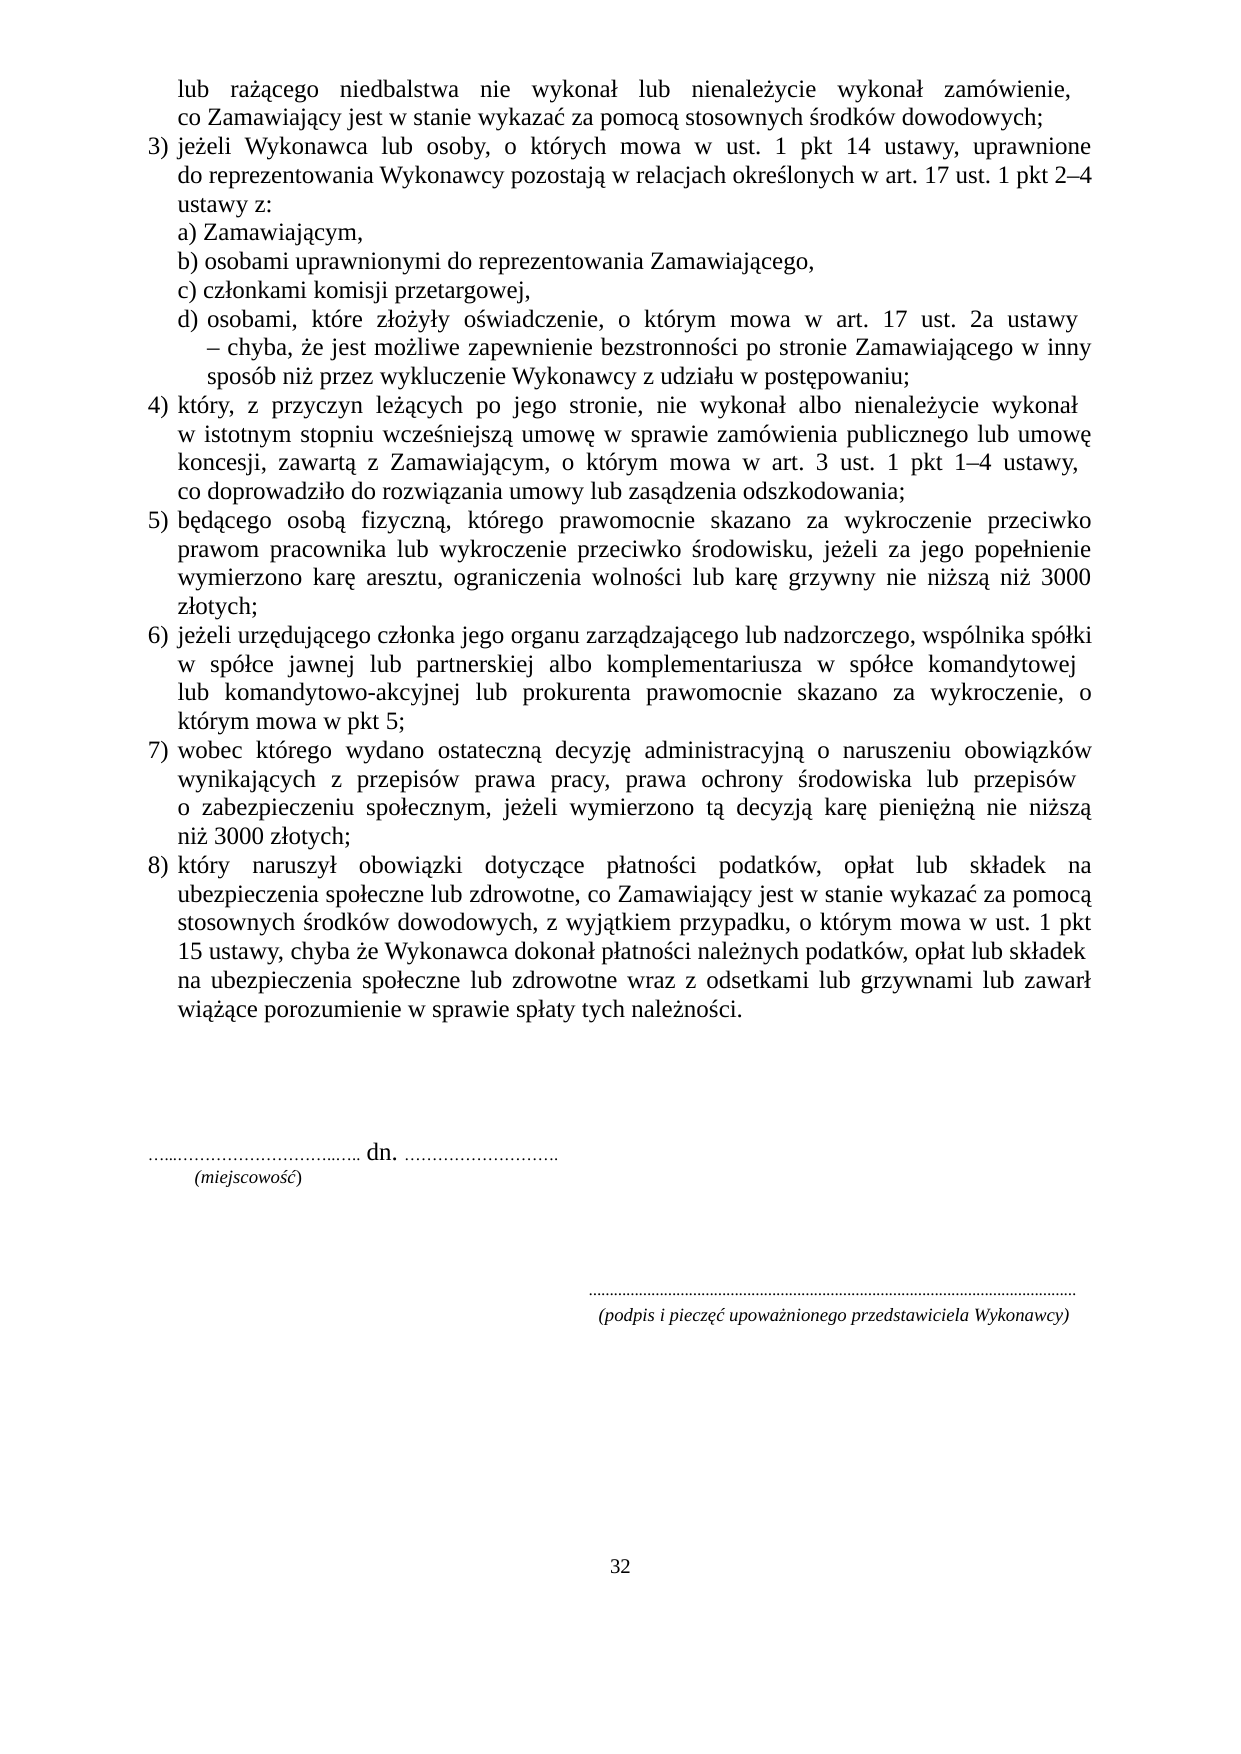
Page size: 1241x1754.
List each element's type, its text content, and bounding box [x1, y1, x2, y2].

text 5) będącego osobą fizyczną, którego prawomocnie skazano za wykroczenie przeciwko prawom pracownika lub wykroczenie przeciwko środowisku, jeżeli za jego popełnienie wymierzono karę aresztu, ograniczenia wolności lub karę grzywny nie niższą niż 3000 złotych; [148, 505, 1092, 620]
text 6) jeżeli urzędującego członka jego organu zarządzającego lub nadzorczego, wspólnika spółki w spółce jawnej lub partnerskiej albo komplementariusza w spółce komandytowej lub komandytowo-akcyjnej lub prokurenta prawomocnie skazano za wykroczenie, o którym mowa w pkt 5; [148, 620, 1092, 735]
text ..................................................................................................................... (podpis i pieczęć upoważnionego przedstawiciela Wykonawcy) [148, 1274, 1092, 1327]
text 3) jeżeli Wykonawca lub osoby, o których mowa w ust. 1 pkt 14 ustawy, uprawnione do reprezentowania Wykonawcy pozostają w relacjach określonych w art. 17 ust. 1 pkt 2–4 ustawy z: [148, 131, 1092, 217]
text 4) który, z przyczyn leżących po jego stronie, nie wykonał albo nienależycie wykonał w istotnym stopniu wcześniejszą umowę w sprawie zamówienia publicznego lub umowę koncesji, zawartą z Zamawiającym, o którym mowa w art. 3 ust. 1 pkt 1–4 ustawy, co doprowadziło do rozwiązania umowy lub zasądzenia odszkodowania; [148, 390, 1092, 505]
text c) członkami komisji przetargowej, [177, 275, 1092, 304]
text …...………………………..….. dn. ………………………. [148, 1137, 1092, 1166]
text d) osobami, które złożyły oświadczenie, o którym mowa w art. 17 ust. 2a ustawy – chyba, że jest możliwe zapewnienie bezstronności po stronie Zamawiającego w inny sposób niż przez wykluczenie Wykonawcy z udziału w postępowaniu; [177, 304, 1092, 390]
text 8) który naruszył obowiązki dotyczące płatności podatków, opłat lub składek na ubezpieczenia społeczne lub zdrowotne, co Zamawiający jest w stanie wykazać za pomocą stosownych środków dowodowych, z wyjątkiem przypadku, o którym mowa w ust. 1 pkt 15 ustawy, chyba że Wykonawca dokonał płatności należnych podatków, opłat lub składek na ubezpieczenia społeczne lub zdrowotne wraz z odsetkami lub grzywnami lub zawarł wiążące porozumienie w sprawie spłaty tych należności. [148, 850, 1092, 1022]
text 7) wobec którego wydano ostateczną decyzję administracyjną o naruszeniu obowiązków wynikających z przepisów prawa pracy, prawa ochrony środowiska lub przepisów o zabezpieczeniu społecznym, jeżeli wymierzono tą decyzją karę pieniężną nie niższą niż 3000 złotych; [148, 735, 1092, 850]
text a) Zamawiającym, [177, 217, 1092, 246]
text (miejscowość) [148, 1166, 1092, 1188]
text lub rażącego niedbalstwa nie wykonał lub nienależycie wykonał zamówienie, co Zamawiający jest w stanie wykazać za pomocą stosownych środków dowodowych; [148, 74, 1092, 131]
text b) osobami uprawnionymi do reprezentowania Zamawiającego, [177, 246, 1092, 275]
